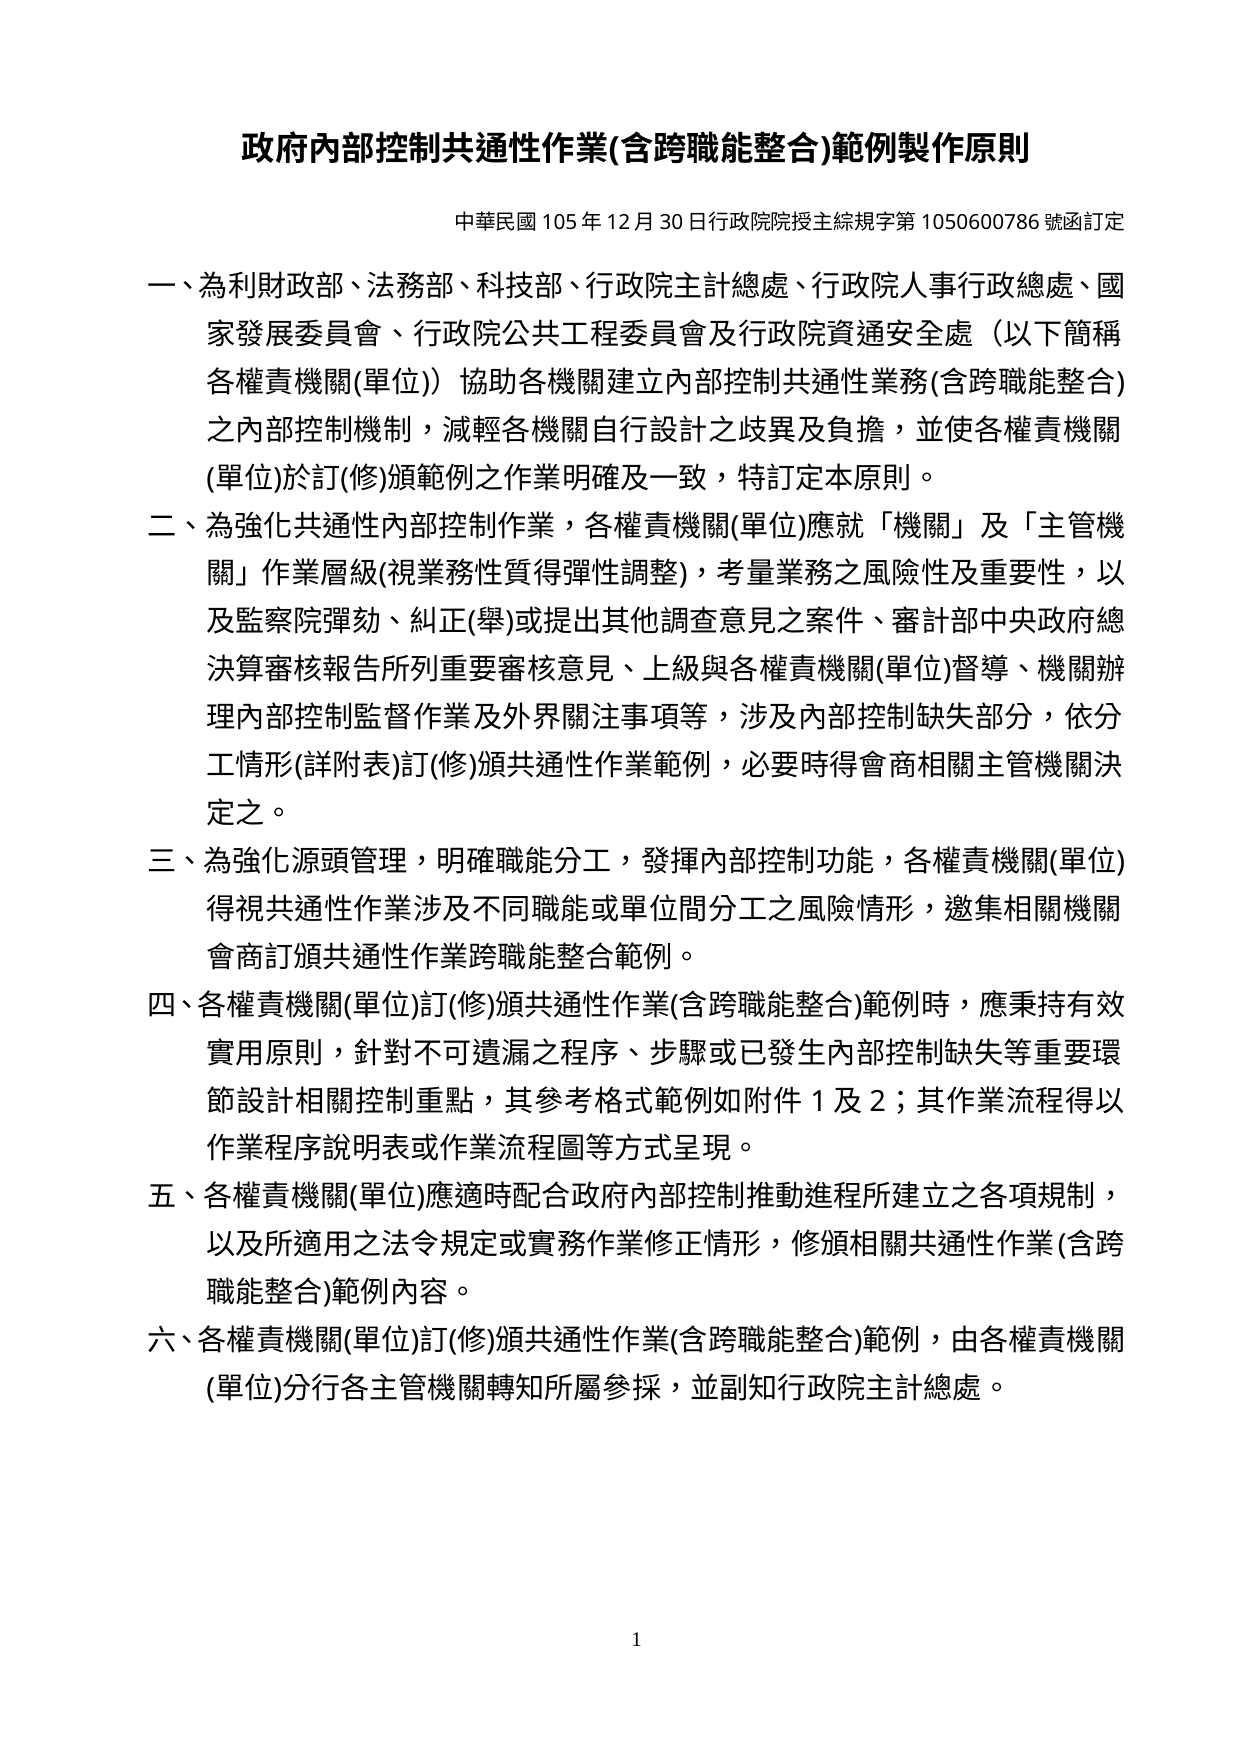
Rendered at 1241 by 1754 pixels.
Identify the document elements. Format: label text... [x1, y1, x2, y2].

text 三、為強化源頭管理，明確職能分工，發揮內部控制功能，各權責機關(單位)得視共通性作業涉及不同職能或單位間分工之風險情形，邀集相關機關會商訂頒共通性作業跨職能整合範例。 [148, 833, 1125, 977]
text 政府內部控制共通性作業(含跨職能整合)範例製作原則 [148, 108, 1125, 183]
text 中華民國105年12月30日行政院院授主綜規字第1050600786號函訂定 [148, 202, 1125, 239]
text 二、為強化共通性內部控制作業，各權責機關(單位)應就「機關」及「主管機關」作業層級(視業務性質得彈性調整)，考量業務之風險性及重要性，以及監察院彈劾、糾正(舉)或提出其他調查意見之案件、審計部中央政府總決算審核報告所列重要審核意見、上級與各權責機關(單位)督導、機關辦理內部控制監督作業及外界關注事項等，涉及內部控制缺失部分，依分工情形(詳附表)訂(修)頒共通性作業範例，必要時得會商相關主管機關決定之。 [148, 498, 1125, 833]
text 一、為利財政部、法務部、科技部、行政院主計總處、行政院人事行政總處、國家發展委員會、行政院公共工程委員會及行政院資通安全處（以下簡稱各權責機關(單位)）協助各機關建立內部控制共通性業務(含跨職能整合)之內部控制機制，減輕各機關自行設計之歧異及負擔，並使各權責機關(單位)於訂(修)頒範例之作業明確及一致，特訂定本原則。 [148, 258, 1125, 498]
text 六、各權責機關(單位)訂(修)頒共通性作業(含跨職能整合)範例，由各權責機關(單位)分行各主管機關轉知所屬參採，並副知行政院主計總處。 [148, 1312, 1125, 1408]
text 四、各權責機關(單位)訂(修)頒共通性作業(含跨職能整合)範例時，應秉持有效實用原則，針對不可遺漏之程序、步驟或已發生內部控制缺失等重要環節設計相關控制重點，其參考格式範例如附件1及2；其作業流程得以作業程序說明表或作業流程圖等方式呈現。 [148, 977, 1125, 1168]
text 五、各權責機關(單位)應適時配合政府內部控制推動進程所建立之各項規制，以及所適用之法令規定或實務作業修正情形，修頒相關共通性作業(含跨職能整合)範例內容。 [148, 1168, 1125, 1312]
